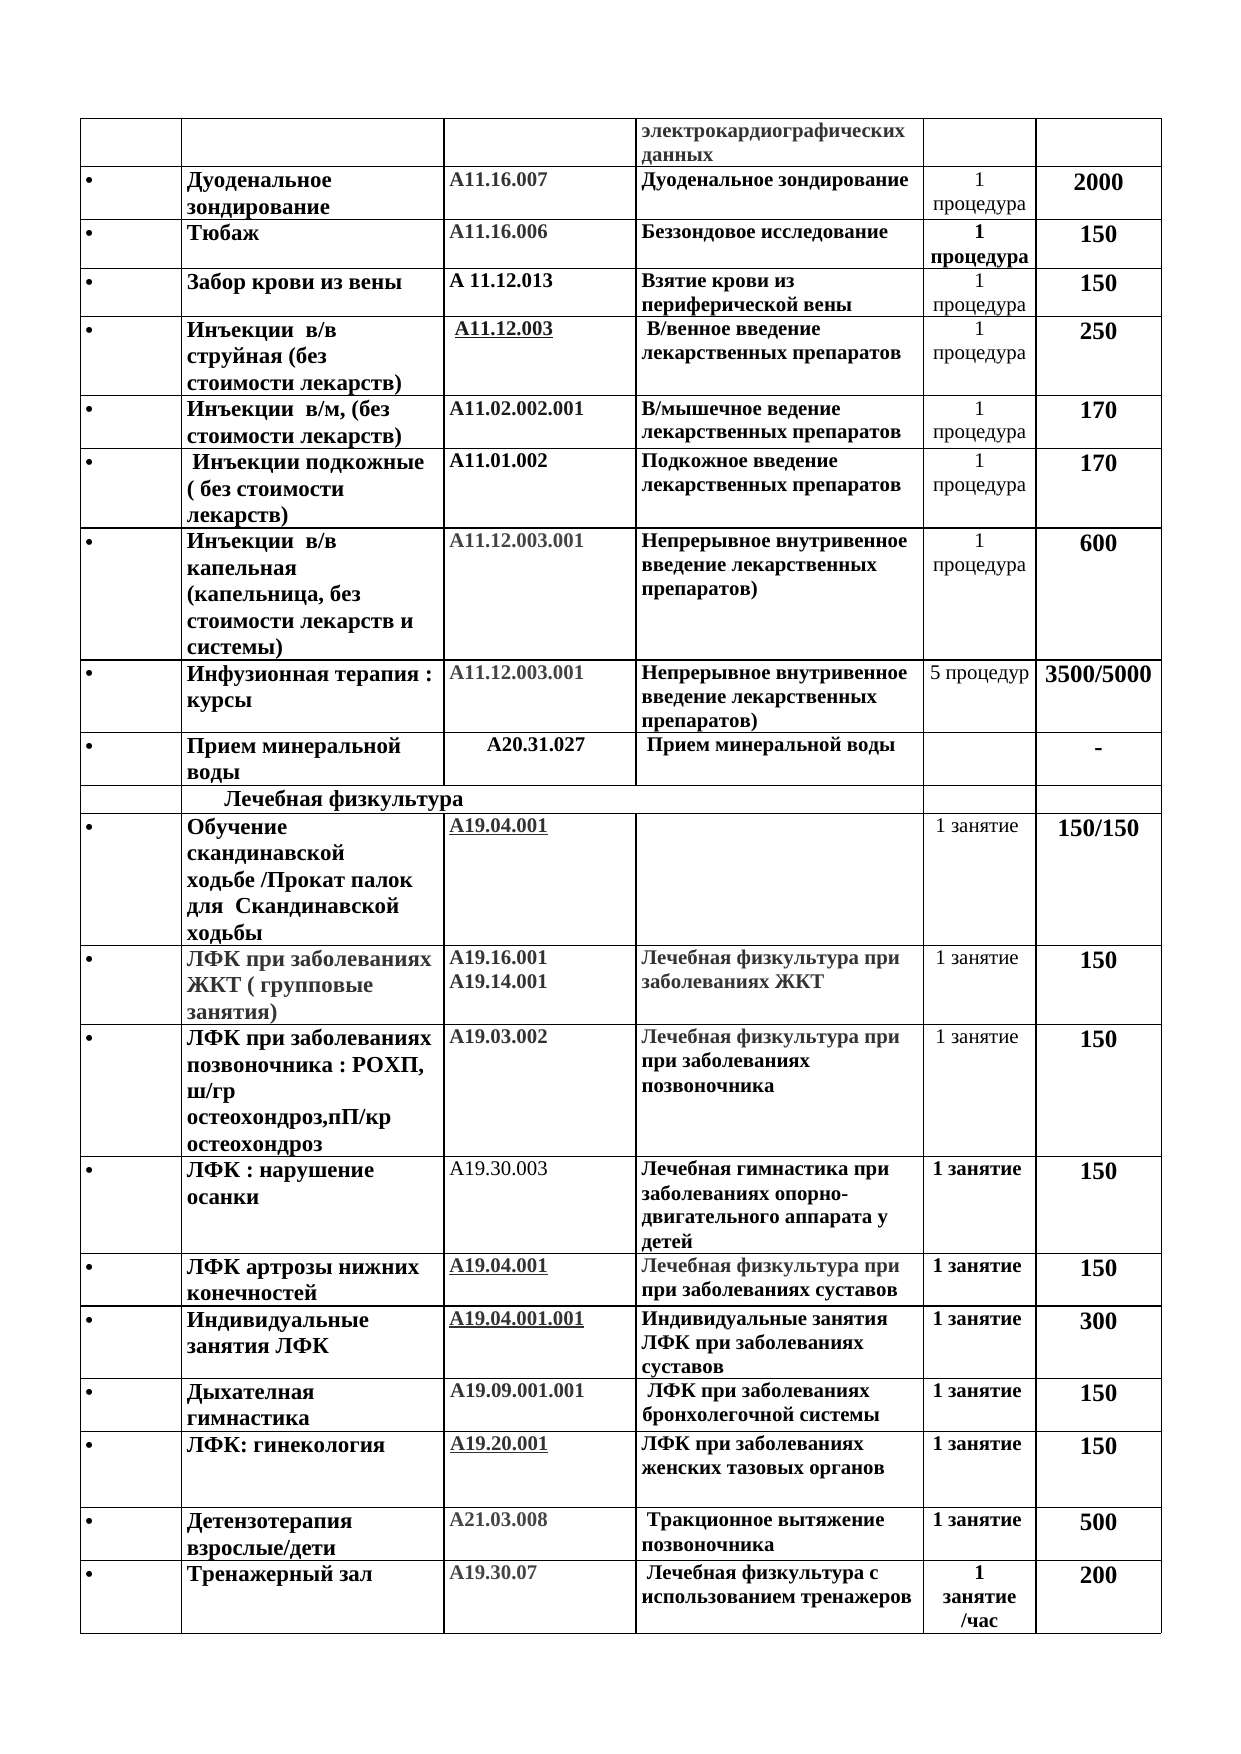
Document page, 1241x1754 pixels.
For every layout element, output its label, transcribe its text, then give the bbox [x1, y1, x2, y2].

table_cell 150/150 [1037, 814, 1161, 945]
table_cell [81, 529, 181, 659]
table_cell 1 процедура [924, 529, 1035, 659]
table_cell А20.31.027 [445, 733, 635, 785]
table_cell ЛФК артрозы нижних конечностей [182, 1254, 443, 1305]
table_cell Обучение скандинавской ходьбе /Прокат палок для Скандинавской ходьбы [182, 814, 443, 945]
table_cell 2000 [1037, 167, 1161, 219]
table_cell 250 [1037, 317, 1161, 395]
table_cell А11.16.007 [445, 167, 635, 219]
table_cell [81, 1379, 181, 1431]
table_cell Тюбаж [182, 220, 443, 268]
table_cell A19.04.001.001 [445, 1307, 635, 1378]
table_cell А19.30.07 [445, 1561, 635, 1633]
table_cell - [1037, 733, 1161, 785]
table_cell [81, 1508, 181, 1560]
table_cell 150 [1037, 1379, 1161, 1431]
table_cell 1 занятие [924, 1157, 1035, 1253]
table_cell А19.30.003 [445, 1157, 635, 1253]
table_cell Лечебная физкультура при при заболеваниях позвоночника [637, 1025, 923, 1156]
table_cell 150 [1037, 1254, 1161, 1305]
table_cell Инъекции в/в струйная (без стоимости лекарств) [182, 317, 443, 395]
table_cell Инъекции в/в капельная (капельница, без стоимости лекарств и системы) [182, 529, 443, 659]
table_cell 150 [1037, 946, 1161, 1024]
table_cell А 11.12.013 [445, 269, 635, 316]
table_cell Инъекции в/м, (без стоимости лекарств) [182, 396, 443, 448]
table_cell Взятие крови из периферической вены [637, 269, 923, 316]
table_cell 1 занятие [924, 1025, 1035, 1156]
table_cell 150 [1037, 1157, 1161, 1253]
table_cell [81, 733, 181, 785]
table_cell 1 процедура [924, 220, 1035, 268]
table_cell [81, 661, 181, 732]
table_cell [81, 1025, 181, 1156]
table_cell Подкожное введение лекарственных препаратов [637, 449, 923, 527]
table_cell [924, 733, 1035, 785]
table_cell [81, 396, 181, 448]
table_cell [81, 1561, 181, 1633]
table_cell [637, 814, 923, 945]
table_cell 3500/5000 [1037, 661, 1161, 732]
table_cell 170 [1037, 449, 1161, 527]
table_cell Инъекции подкожные ( без стоимости лекарств) [182, 449, 443, 527]
table_cell ЛФК при заболеваниях женских тазовых органов [637, 1432, 923, 1507]
table_cell [81, 786, 181, 813]
table_cell ЛФК: гинекология [182, 1432, 443, 1507]
table_cell Забор крови из вены [182, 269, 443, 316]
table_cell Детензотерапия взрослые/дети [182, 1508, 443, 1560]
table_cell Дуоденальное зондирование [182, 167, 443, 219]
table_cell A19.04.001 [445, 814, 635, 945]
table_cell A21.03.008 [445, 1508, 635, 1560]
table_cell [81, 946, 181, 1024]
table_cell [81, 269, 181, 316]
table_cell электрокардиографических данных [637, 119, 923, 166]
table_cell Прием минеральной воды [182, 733, 443, 785]
table_cell Беззондовое исследование [637, 220, 923, 268]
table_cell 1 занятие [924, 814, 1035, 945]
table_cell 5 процедур [924, 661, 1035, 732]
table_cell Прием минеральной воды [637, 733, 923, 785]
table_cell Лечебная физкультура при заболеваниях ЖКТ [637, 946, 923, 1024]
table_cell Лечебная физкультура с использованием тренажеров [637, 1561, 923, 1633]
table_cell Дуоденальное зондирование [637, 167, 923, 219]
table_cell [81, 167, 181, 219]
table_cell В/венное введение лекарственных препаратов [637, 317, 923, 395]
table_cell ЛФК при заболеваниях позвоночника : РОХП, ш/гр остеохондроз,пП/кр остеохондроз [182, 1025, 443, 1156]
table_cell 150 [1037, 1025, 1161, 1156]
table_cell 1 процедура [924, 167, 1035, 219]
table_cell [81, 1254, 181, 1305]
table_cell 1 занятие /час [924, 1561, 1035, 1633]
table_cell 1 процедура [924, 396, 1035, 448]
table_cell A11.12.003.001 [445, 661, 635, 732]
table_cell Тренажерный зал [182, 1561, 443, 1633]
table_cell Дыхателная гимнастика [182, 1379, 443, 1431]
table_cell [81, 317, 181, 395]
table_cell [81, 449, 181, 527]
table_cell 1 занятие [924, 1254, 1035, 1305]
table_cell [1037, 119, 1161, 166]
table_cell Тракционное вытяжение позвоночника [637, 1508, 923, 1560]
table_cell Лечебная физкультура [182, 786, 923, 813]
table_cell A19.04.001 [445, 1254, 635, 1305]
table_cell [924, 786, 1035, 813]
table_cell ЛФК при заболеваниях бронхолегочной системы [637, 1379, 923, 1431]
table_cell 1 занятие [924, 1508, 1035, 1560]
table_cell [81, 1157, 181, 1253]
table_cell А11.16.006 [445, 220, 635, 268]
table_cell A19.16.001 А19.14.001 [445, 946, 635, 1024]
table_cell [81, 220, 181, 268]
table_cell В/мышечное ведение лекарственных препаратов [637, 396, 923, 448]
table_cell Непрерывное внутривенное введение лекарственных препаратов) [637, 661, 923, 732]
table_cell 1 занятие [924, 946, 1035, 1024]
table_cell [924, 119, 1035, 166]
table_cell А11.01.002 [445, 449, 635, 527]
table_cell 1 процедура [924, 449, 1035, 527]
table_cell 150 [1037, 220, 1161, 268]
table_cell Лечебная гимнастика при заболеваниях опорно-двигательного аппарата у детей [637, 1157, 923, 1253]
table_cell 200 [1037, 1561, 1161, 1633]
table_cell Индивидуальные занятия ЛФК [182, 1307, 443, 1378]
table_cell A19.09.001.001 [445, 1379, 635, 1431]
table_cell 170 [1037, 396, 1161, 448]
table_cell 500 [1037, 1508, 1161, 1560]
table_cell 600 [1037, 529, 1161, 659]
table_cell 300 [1037, 1307, 1161, 1378]
table_cell 1 процедура [924, 317, 1035, 395]
table_cell А11.02.002.001 [445, 396, 635, 448]
table_cell Непрерывное внутривенное введение лекарственных препаратов) [637, 529, 923, 659]
table_cell [445, 119, 635, 166]
table_cell 150 [1037, 269, 1161, 316]
table_cell A11.12.003.001 [445, 529, 635, 659]
table_cell [81, 1307, 181, 1378]
table_cell [1037, 786, 1161, 813]
table_cell 1 занятие [924, 1307, 1035, 1378]
table_cell A19.03.002 [445, 1025, 635, 1156]
table_cell Индивидуальные занятия ЛФК при заболеваниях суставов [637, 1307, 923, 1378]
table_cell Лечебная физкультура при при заболеваниях суставов [637, 1254, 923, 1305]
table_cell A19.20.001 [445, 1432, 635, 1507]
table_cell Инфузионная терапия : курсы [182, 661, 443, 732]
table_cell ЛФК при заболеваниях ЖКТ ( групповые занятия) [182, 946, 443, 1024]
table_cell 1 занятие [924, 1379, 1035, 1431]
table_cell [182, 119, 443, 166]
table_cell [81, 119, 181, 166]
table_cell 1 процедура [924, 269, 1035, 316]
table_cell 150 [1037, 1432, 1161, 1507]
table_cell 1 занятие [924, 1432, 1035, 1507]
table_cell ЛФК : нарушение осанки [182, 1157, 443, 1253]
table_cell [81, 814, 181, 945]
table_cell A11.12.003 [445, 317, 635, 395]
table_cell [81, 1432, 181, 1507]
